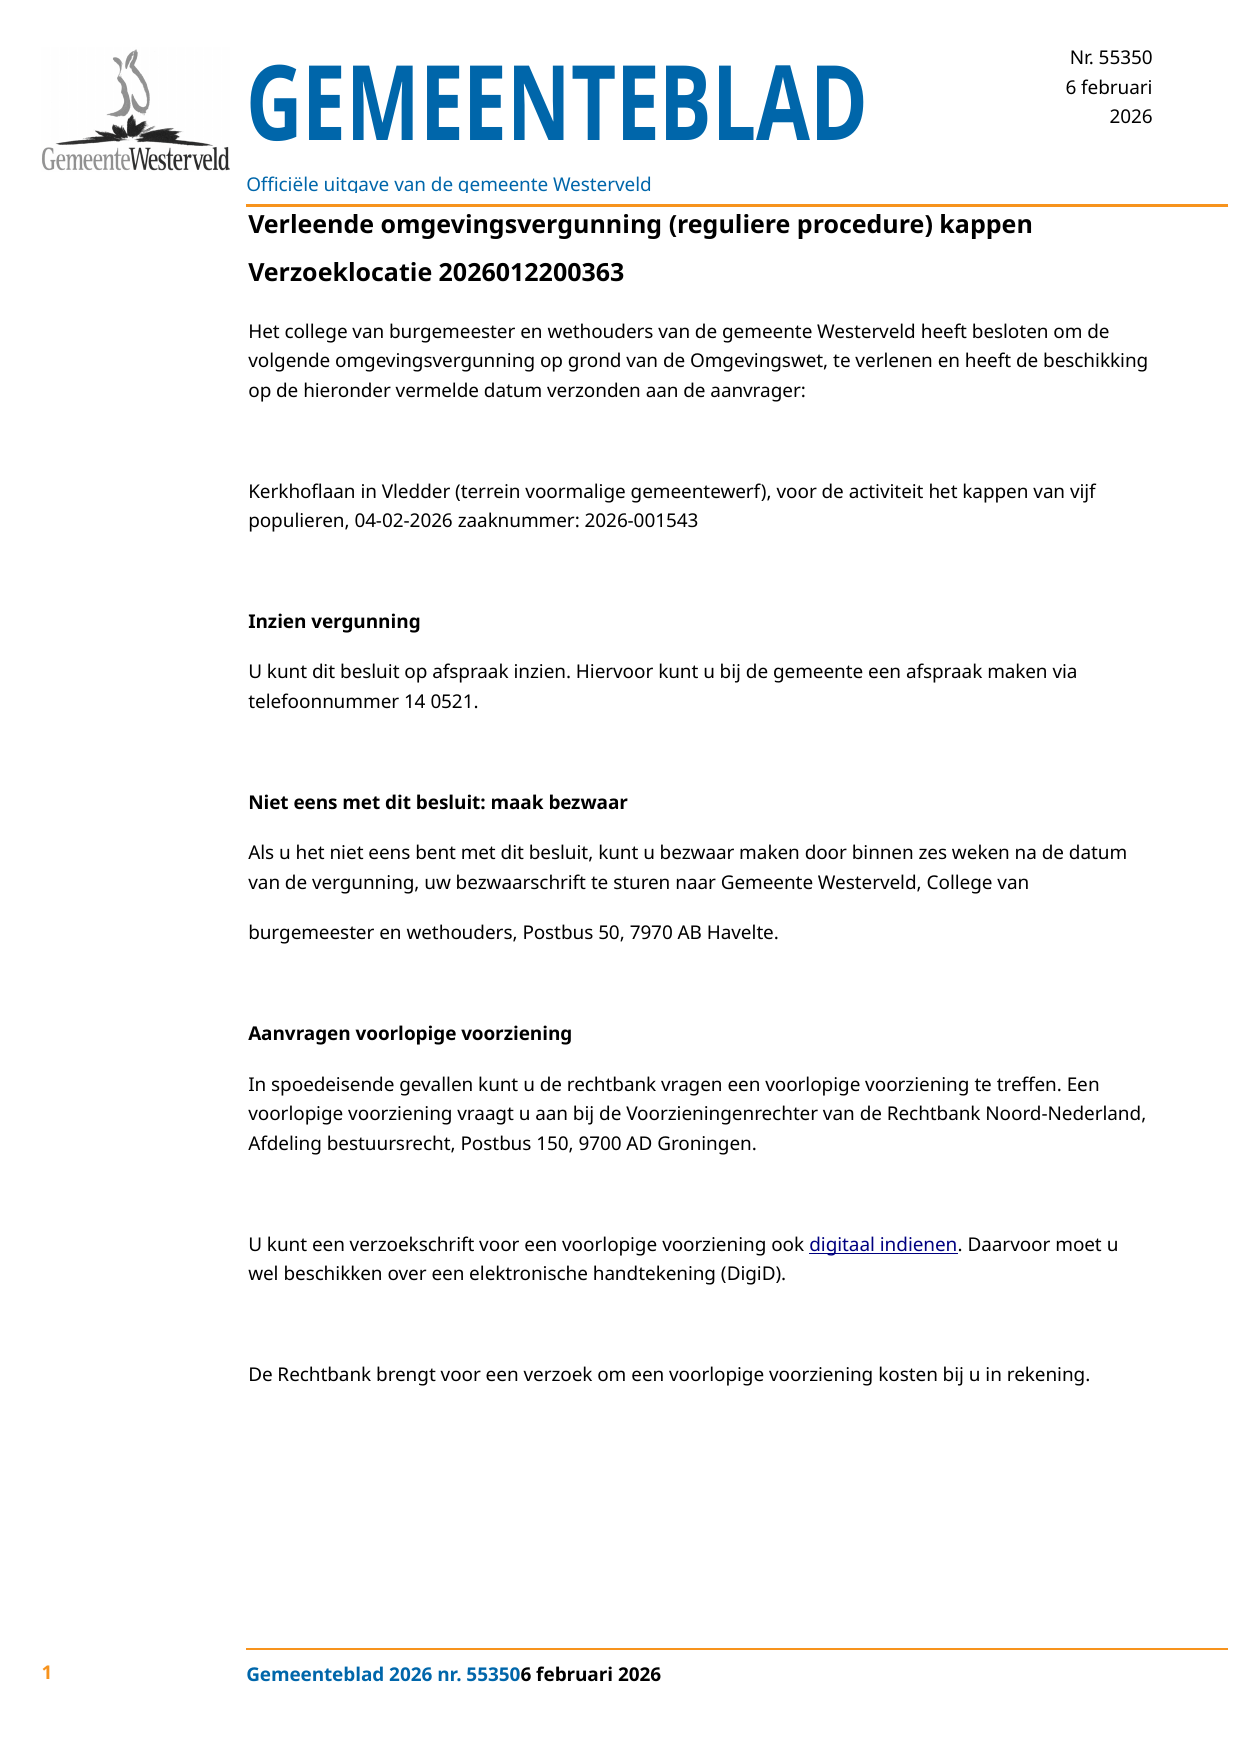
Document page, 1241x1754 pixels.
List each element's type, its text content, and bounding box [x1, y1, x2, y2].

text Aanvragen voorlopige voorziening [248, 1020, 1152, 1046]
text burgemeester en wethouders, Postbus 50, 7970 AB Havelte. [248, 919, 1152, 945]
text U kunt dit besluit op afspraak inzien. Hiervoor kunt u bij de gemeente een afspraak maken via telefoonnummer 14 0521. [248, 659, 1152, 714]
text Niet eens met dit besluit: maak bezwaar [248, 789, 1152, 815]
text Het college van burgemeester en wethouders van de gemeente Westerveld heeft besloten om de volgende omgevingsvergunning op grond van de Omgevingswet, te verlenen en heeft de beschikking op de hieronder vermelde datum verzonden aan de aanvrager: [248, 318, 1152, 403]
text In spoedeisende gevallen kunt u de rechtbank vragen een voorlopige voorziening te treffen. Een voorlopige voorziening vraagt u aan bij de Voorzieningenrechter van de Rechtbank Noord-Nederland, Afdeling bestuursrecht, Postbus 150, 9700 AD Groningen. [248, 1071, 1152, 1156]
text De Rechtbank brengt voor een verzoek om een voorlopige voorziening kosten bij u in rekening. [248, 1361, 1152, 1387]
text Kerkhoflaan in Vledder (terrein voormalige gemeentewerf), voor de activiteit het kappen van vijf populieren, 04-02-2026 zaaknummer: 2026-001543 [248, 478, 1152, 533]
text Inzien vergunning [248, 608, 1152, 634]
text Als u het niet eens bent met dit besluit, kunt u bezwaar maken door binnen zes weken na de datum van de vergunning, uw bezwaarschrift te sturen naar Gemeente Westerveld, College van [248, 839, 1152, 895]
picture [41, 47, 231, 172]
text U kunt een verzoekschrift voor een voorlopige voorziening ook digitaal indienen. Daarvoor moet u wel beschikken over een elektronische handtekening (DigiD). [248, 1231, 1152, 1286]
text Verleende omgevingsvergunning (reguliere procedure) kappen Verzoeklocatie 2026012200363 [248, 207, 1152, 288]
